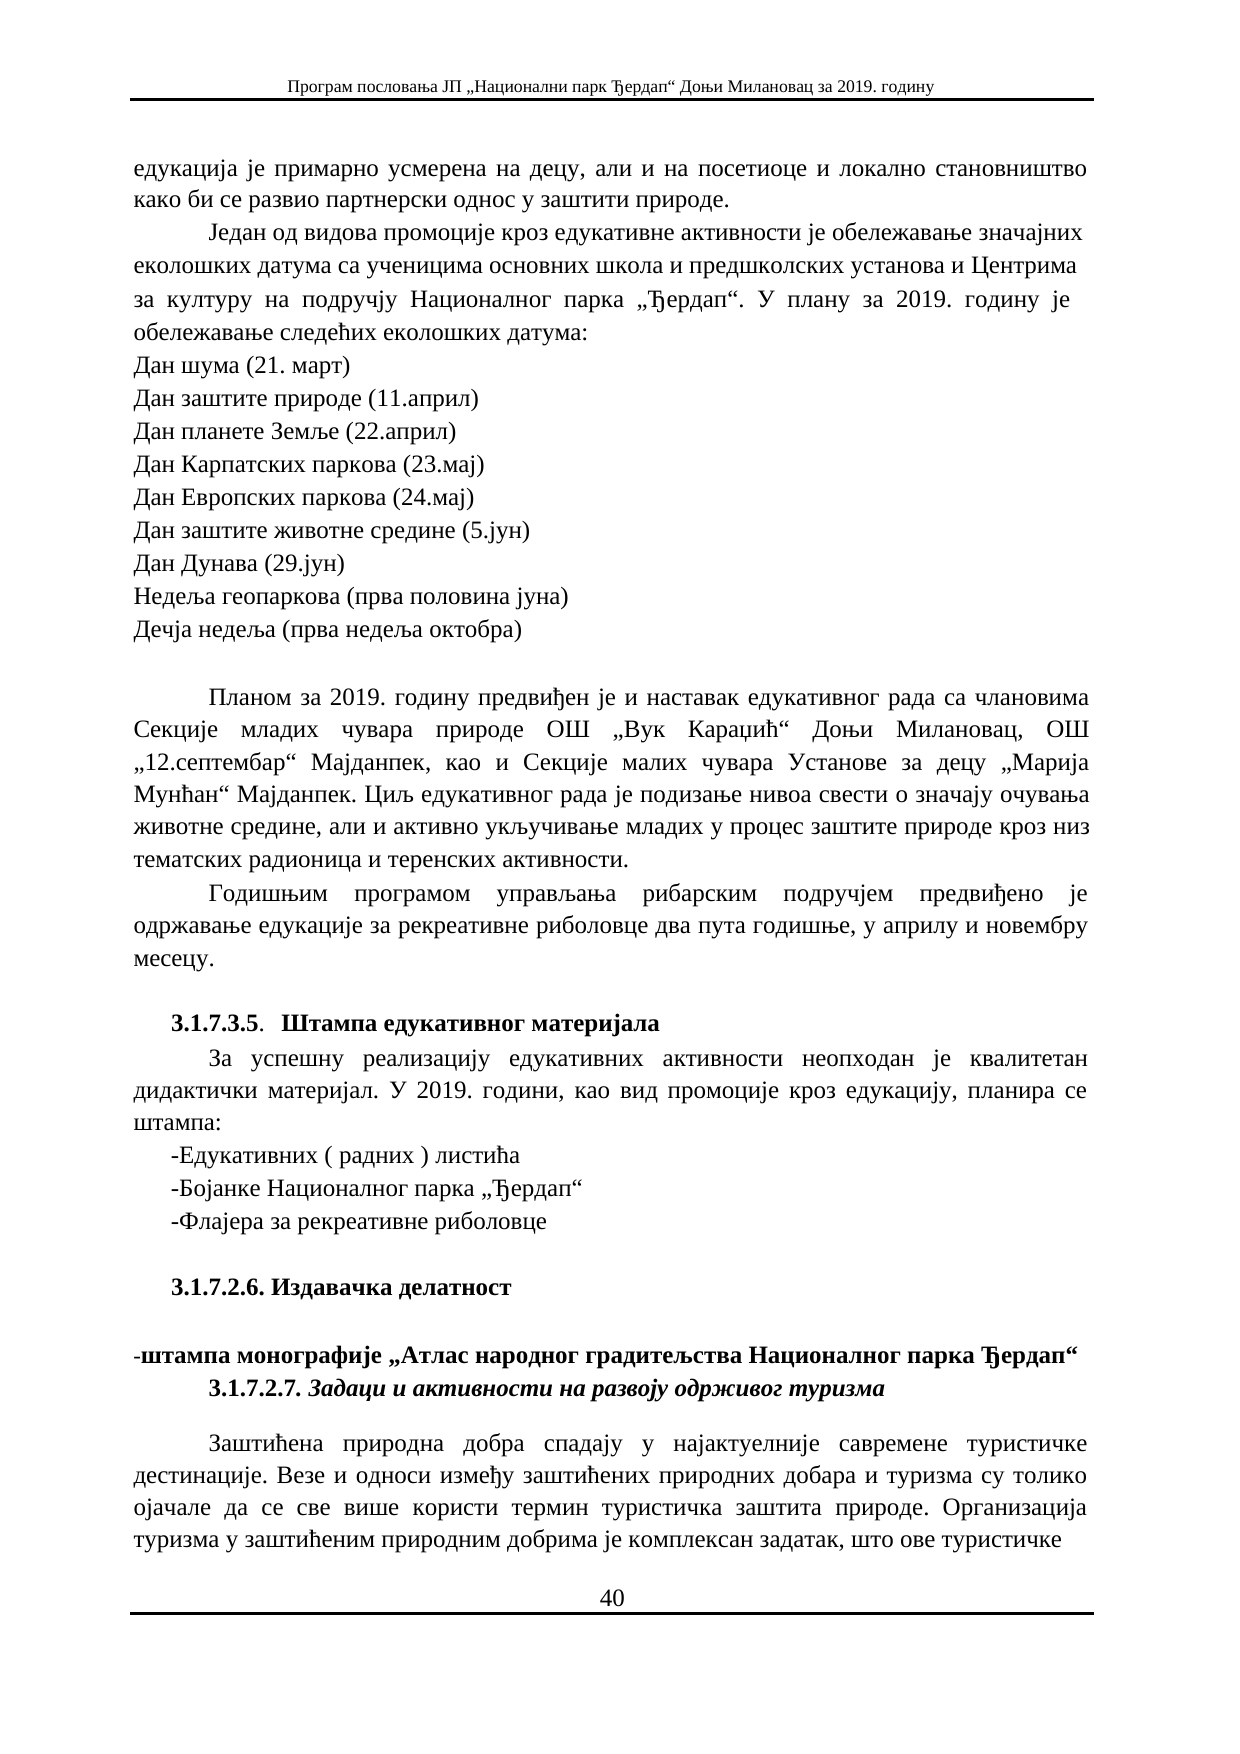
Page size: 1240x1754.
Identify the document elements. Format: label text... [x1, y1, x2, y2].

list Бојанке Националног парка „Ђердап“ [171, 1173, 1091, 1202]
list Флајера за рекреативне риболовце [171, 1206, 1091, 1235]
text 40 [133, 1583, 1091, 1612]
text за културу на подручју Националног парка „Ђердап“. У плану за 2019. годину је [133, 284, 1091, 312]
text Дан заштите животне средине (5.јун) [133, 515, 1091, 544]
text едукација је примарно усмерена на децу, али и на посетиоце и локално становништво како би се развио партнерски однос у заштити природе. [133, 153, 1089, 213]
text обележавање следећих еколошких датума: [133, 317, 1091, 345]
text 3.1.7.3.5. Штампа едукативног материјала [171, 1008, 1091, 1037]
text Недеља геопаркова (прва половина јуна) [133, 581, 1091, 610]
text Дан планете Земље (22.април) [133, 416, 1091, 445]
text Дан заштите природе (11.април) [133, 383, 1091, 412]
text Дан Карпатских паркова (23.мај) [133, 449, 1091, 478]
text 3.1.7.2.7. Задаци и активности на развоју одрживог туризма [208, 1373, 1091, 1401]
text Програм пословања ЈП „Национални парк Ђердап“ Доњи Милановац за 2019. годину [133, 76, 1089, 96]
text Годишњим програмом управљања рибарским подручјем предвиђено је одржавање едукације за рекреативне риболовце два пута годишње, у априлу и новембру месецу. [133, 878, 1089, 971]
list Едукативних ( радних ) листића [171, 1140, 1091, 1169]
text Дан Европских паркова (24.мај) [133, 482, 1091, 511]
text Дан шума (21. март) [133, 350, 1091, 378]
text 3.1.7.2.6. Издавачка делатност [171, 1272, 1091, 1301]
text Планом за 2019. годину предвиђен је и наставак едукативног рада са члановима Секције младих чувара природе ОШ „Вук Караџић“ Доњи Милановац, ОШ „12.септембар“ Мајданпек, као и Секције малих чувара Установе за децу „Марија Мунћан“ Мајданпек. Циљ едукативног рада је подизање нивоа свести о значају очувања животне средине, али и активно укључивање младих у процес заштите природе кроз низ тематских радионица и теренских активности. [133, 682, 1091, 872]
text Један од видова промоције кроз едукативне активности је обележавање значајних [208, 217, 1091, 246]
list штампа монографије „Атлас народног градитељства Националног парка Ђердап“ [133, 1340, 1089, 1368]
text еколошких датума са ученицима основних школа и предшколских установа и Центрима [133, 251, 1091, 279]
text Дан Дунава (29.јун) [133, 548, 1091, 577]
text За успешну реализацију едукативних активности неопходан је квалитетан дидактички материјал. У 2019. години, као вид промоције кроз едукацију, планира се штампа: [133, 1043, 1089, 1136]
text Заштићена природна добра спадају у најактуелније савремене туристичке дестинације. Везе и односи између заштићених природних добара и туризма су толико ојачале да се све више користи термин туристичка заштита природе. Организација туризма у заштићеним природним добрима је комплексан задатак, што ове туристичке [133, 1428, 1089, 1553]
text Дечја недеља (прва недеља октобра) [133, 614, 1091, 643]
